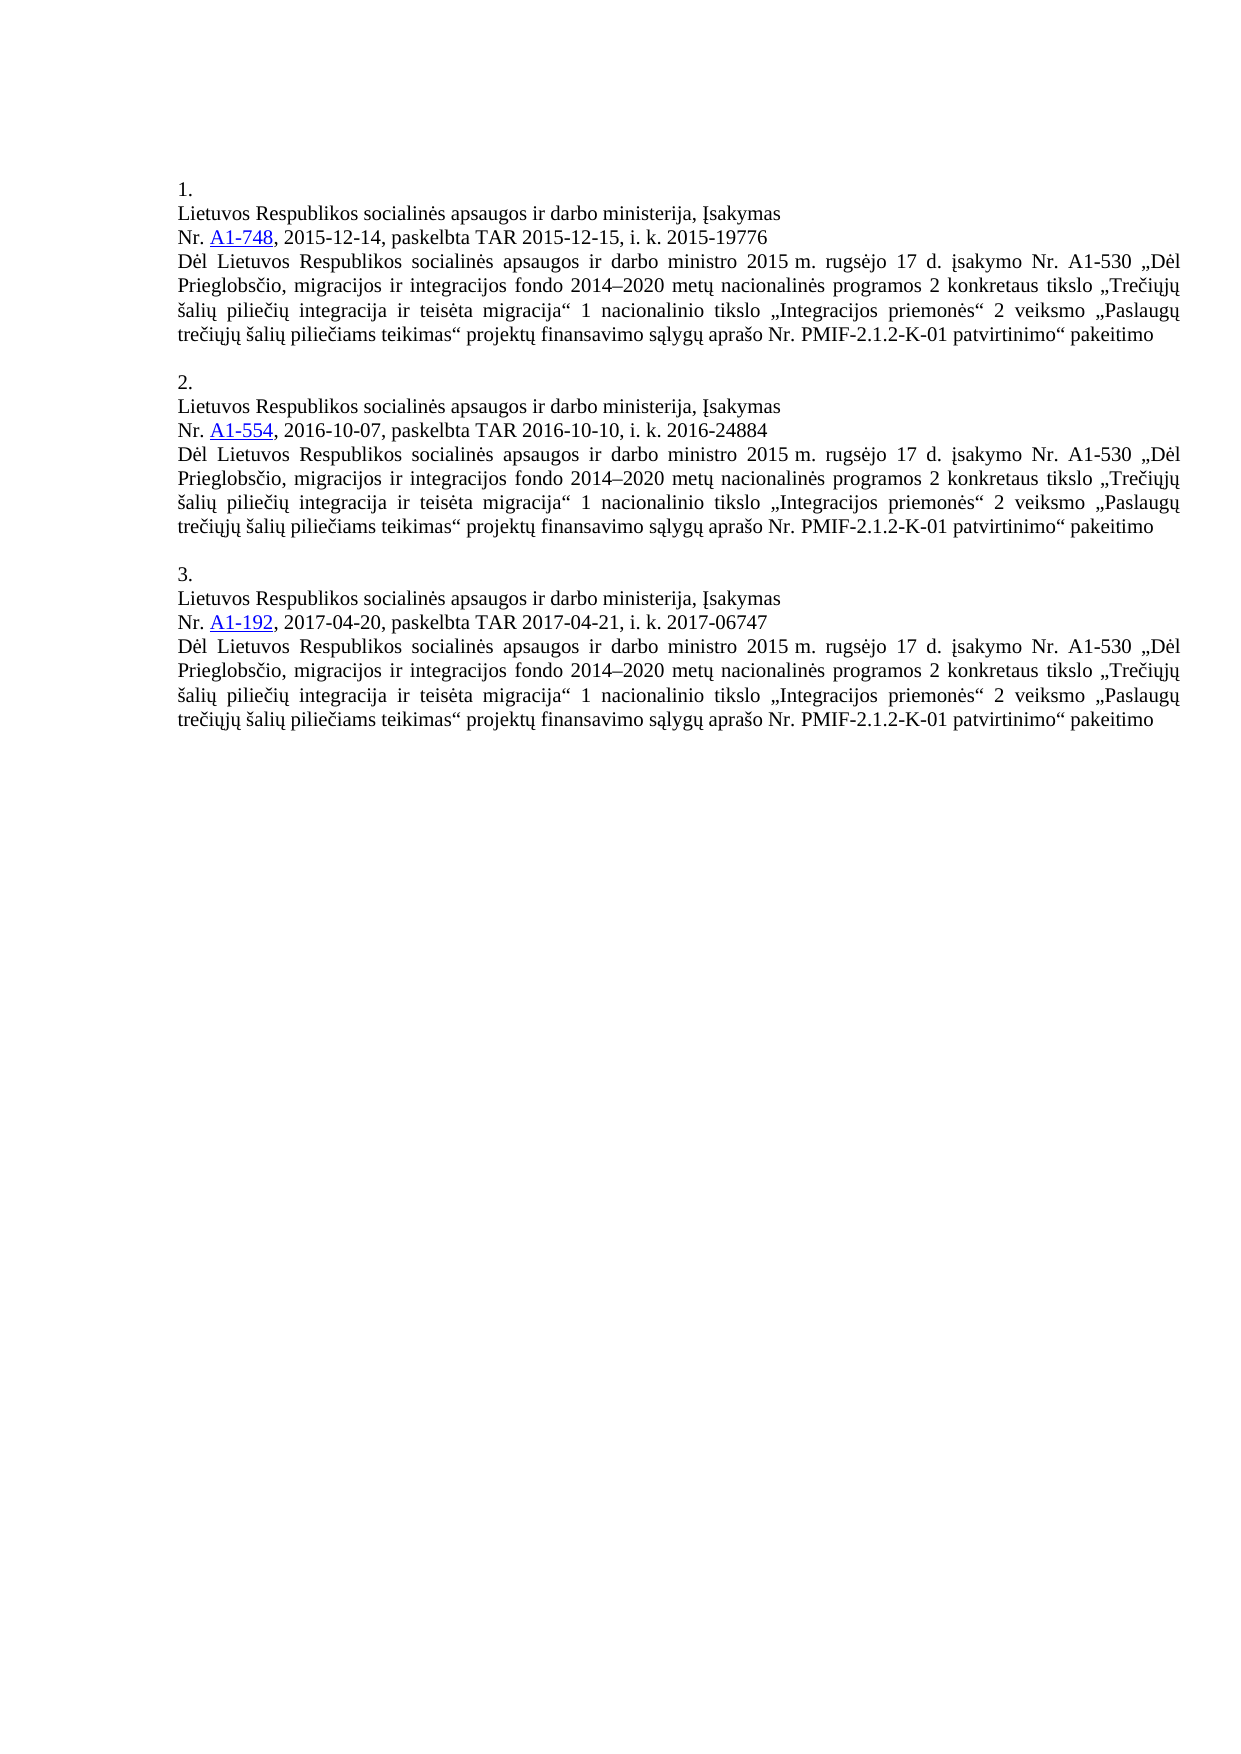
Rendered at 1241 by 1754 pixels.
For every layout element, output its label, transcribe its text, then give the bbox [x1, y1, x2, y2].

text Nr. A1-748, 2015-12-14, paskelbta TAR 2015-12-15, i. k. 2015-19776 [177, 225, 1181, 249]
text Lietuvos Respublikos socialinės apsaugos ir darbo ministerija, Įsakymas [177, 394, 1181, 418]
text Nr. A1-554, 2016-10-07, paskelbta TAR 2016-10-10, i. k. 2016-24884 [177, 418, 1181, 442]
text 3. [177, 562, 1181, 586]
text Dėl Lietuvos Respublikos socialinės apsaugos ir darbo ministro 2015 m. rugsėjo 17 d. įsakymo Nr. A1-530 „Dėl Prieglobsčio, migracijos ir integracijos fondo 2014–2020 metų nacionalinės programos 2 konkretaus tikslo „Trečiųjų šalių piliečių integracija ir teisėta migracija“ 1 nacionalinio tikslo „Integracijos priemonės“ 2 veiksmo „Paslaugų trečiųjų šalių piliečiams teikimas“ projektų finansavimo sąlygų aprašo Nr. PMIF-2.1.2-K-01 patvirtinimo“ pakeitimo [177, 249, 1181, 346]
text Lietuvos Respublikos socialinės apsaugos ir darbo ministerija, Įsakymas [177, 201, 1181, 225]
text 1. [177, 177, 1181, 201]
text Lietuvos Respublikos socialinės apsaugos ir darbo ministerija, Įsakymas [177, 586, 1181, 610]
text Dėl Lietuvos Respublikos socialinės apsaugos ir darbo ministro 2015 m. rugsėjo 17 d. įsakymo Nr. A1-530 „Dėl Prieglobsčio, migracijos ir integracijos fondo 2014–2020 metų nacionalinės programos 2 konkretaus tikslo „Trečiųjų šalių piliečių integracija ir teisėta migracija“ 1 nacionalinio tikslo „Integracijos priemonės“ 2 veiksmo „Paslaugų trečiųjų šalių piliečiams teikimas“ projektų finansavimo sąlygų aprašo Nr. PMIF-2.1.2-K-01 patvirtinimo“ pakeitimo [177, 634, 1181, 731]
text Nr. A1-192, 2017-04-20, paskelbta TAR 2017-04-21, i. k. 2017-06747 [177, 610, 1181, 634]
text 2. [177, 370, 1181, 394]
text Dėl Lietuvos Respublikos socialinės apsaugos ir darbo ministro 2015 m. rugsėjo 17 d. įsakymo Nr. A1-530 „Dėl Prieglobsčio, migracijos ir integracijos fondo 2014–2020 metų nacionalinės programos 2 konkretaus tikslo „Trečiųjų šalių piliečių integracija ir teisėta migracija“ 1 nacionalinio tikslo „Integracijos priemonės“ 2 veiksmo „Paslaugų trečiųjų šalių piliečiams teikimas“ projektų finansavimo sąlygų aprašo Nr. PMIF-2.1.2-K-01 patvirtinimo“ pakeitimo [177, 442, 1181, 538]
